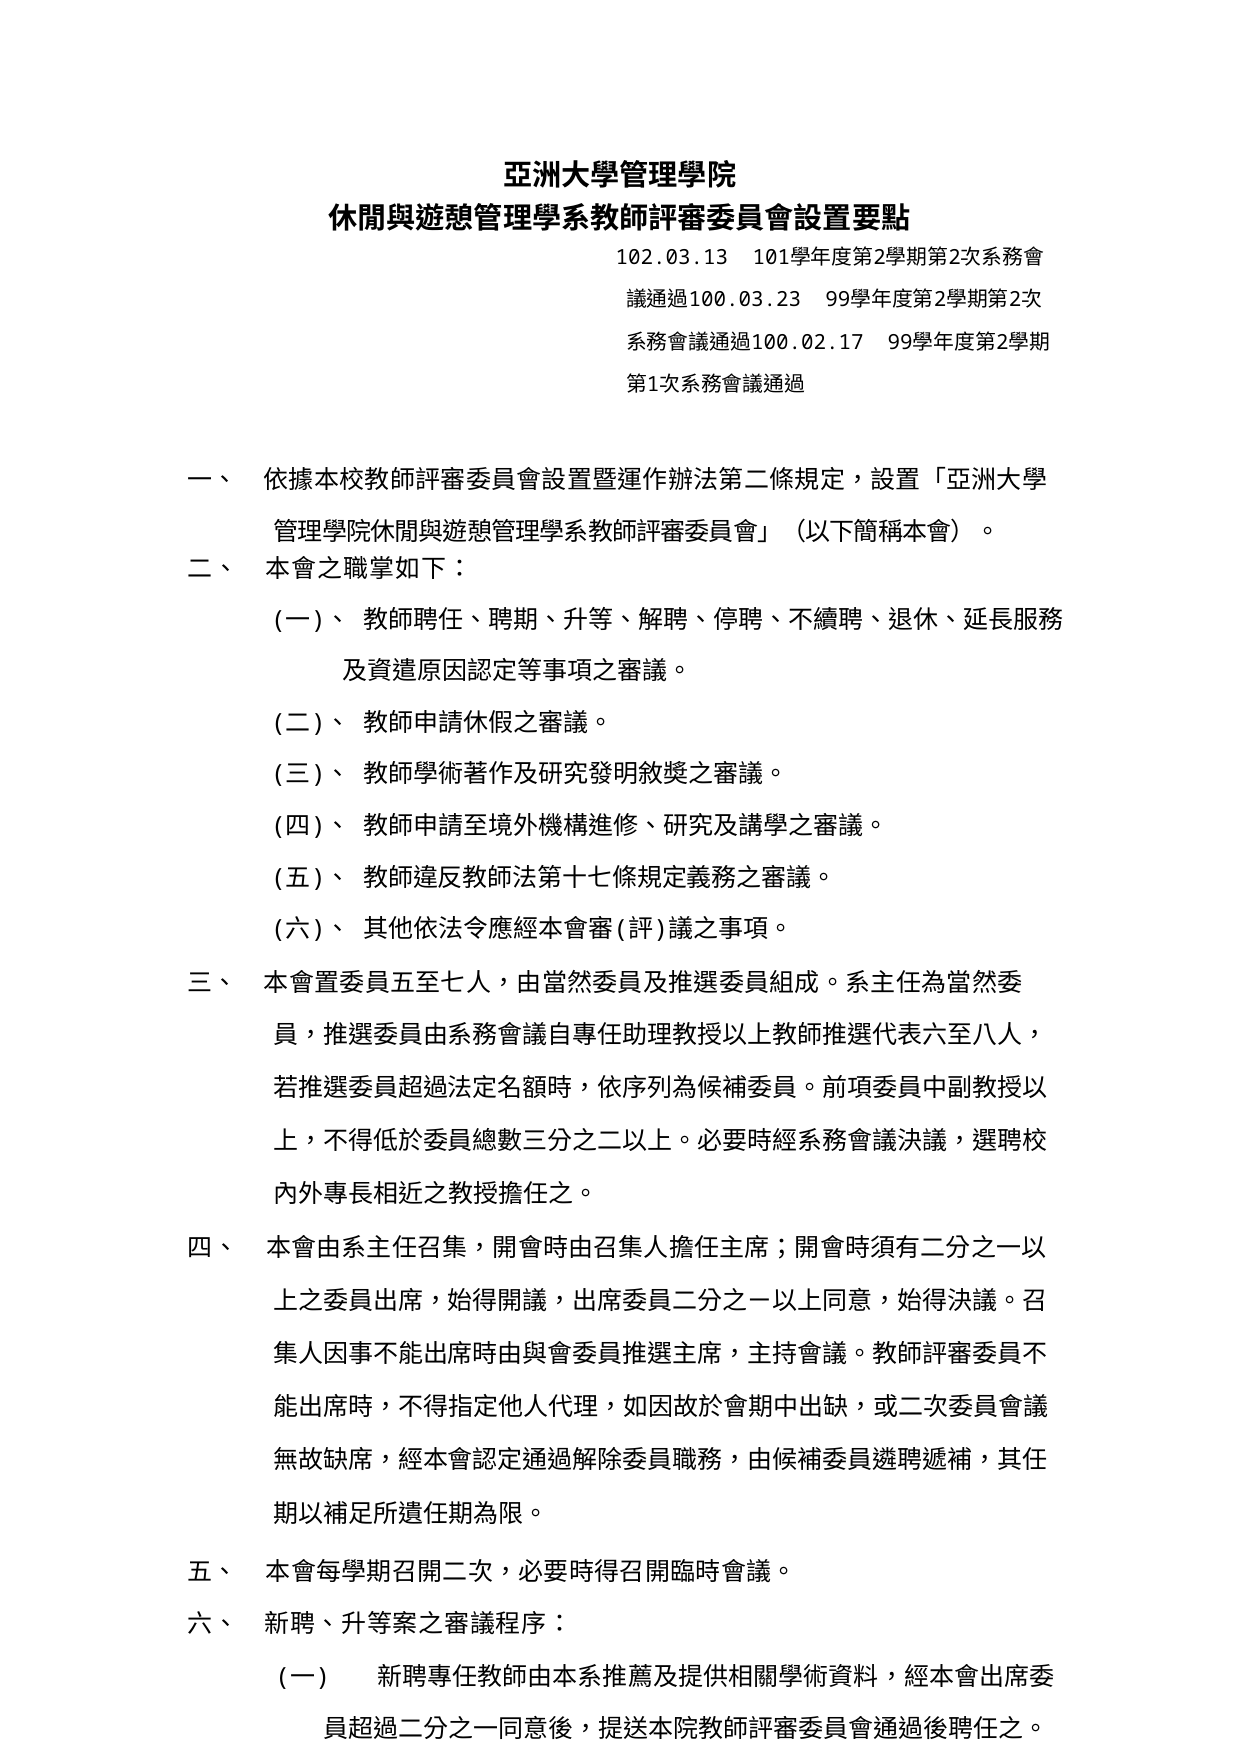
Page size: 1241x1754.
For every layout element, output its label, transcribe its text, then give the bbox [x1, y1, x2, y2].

text (三)、 教師學術著作及研究發明敘奬之審議。 [271, 754, 1240, 790]
text (四)、 教師申請至境外機構進修、研究及講學之審議。 [271, 805, 1240, 842]
text 二、 本會之職掌如下： [187, 548, 1240, 584]
text 休閒與遊憩管理學系教師評審委員會設置要點 [328, 194, 1240, 237]
text 管理學院休閒與遊憩管理學系教師評審委員會」（以下簡稱本會）。 [273, 511, 1240, 547]
text (五)、 教師違反教師法第十七條規定義務之審議。(六)、 其他依法令應經本會審(評)議之事項。 [271, 857, 817, 944]
text (二)、 教師申請休假之審議。 [271, 702, 1240, 738]
text 三、 本會置委員五至七人，由當然委員及推選委員組成。系主任為當然委 [187, 962, 1240, 999]
text 102.03.13 101學年度第2學期第2次系務會議通過100.03.23 99學年度第2學期第2次系務會議通過100.02.17 99學年度第2學期第1次系務會議通過 [615, 240, 1053, 398]
text 四、 本會由系主任召集，開會時由召集人擔任主席；開會時須有二分之一以上之委員出席，始得開議，出席委員二分之ㄧ以上同意，始得決議。召集人因事不能出席時由與會委員推選主席，主持會議。教師評審委員不能出席時，不得指定他人代理，如因故於會期中出缺，或二次委員會議無故缺席，經本會認定通過解除委員職務，由候補委員遴聘遞補，其任期以補足所遺任期為限。 [188, 1227, 1049, 1529]
text 五、 本會每學期召開二次，必要時得召開臨時會議。六、 新聘、升等案之審議程序： [187, 1551, 798, 1640]
text 一、 依據本校教師評審委員會設置暨運作辦法第二條規定，設置「亞洲大學 [187, 459, 1240, 496]
text 及資遣原因認定等事項之審議。 [342, 650, 1240, 687]
text (一)、 教師聘任、聘期、升等、解聘、停聘、不續聘、退休、延長服務 [271, 599, 1240, 635]
text 員，推選委員由系務會議自專任助理教授以上教師推選代表六至八人，若推選委員超過法定名額時，依序列為候補委員。前項委員中副教授以上，不得低於委員總數三分之二以上。必要時經系務會議決議，選聘校內外專長相近之教授擔任之。 [273, 1014, 1048, 1210]
text (一) 新聘專任教師由本系推薦及提供相關學術資料，經本會出席委 [275, 1657, 1240, 1693]
text 員超過二分之一同意後，提送本院教師評審委員會通過後聘任之。 [323, 1708, 1240, 1744]
text 亞洲大學管理學院 [503, 152, 1240, 194]
